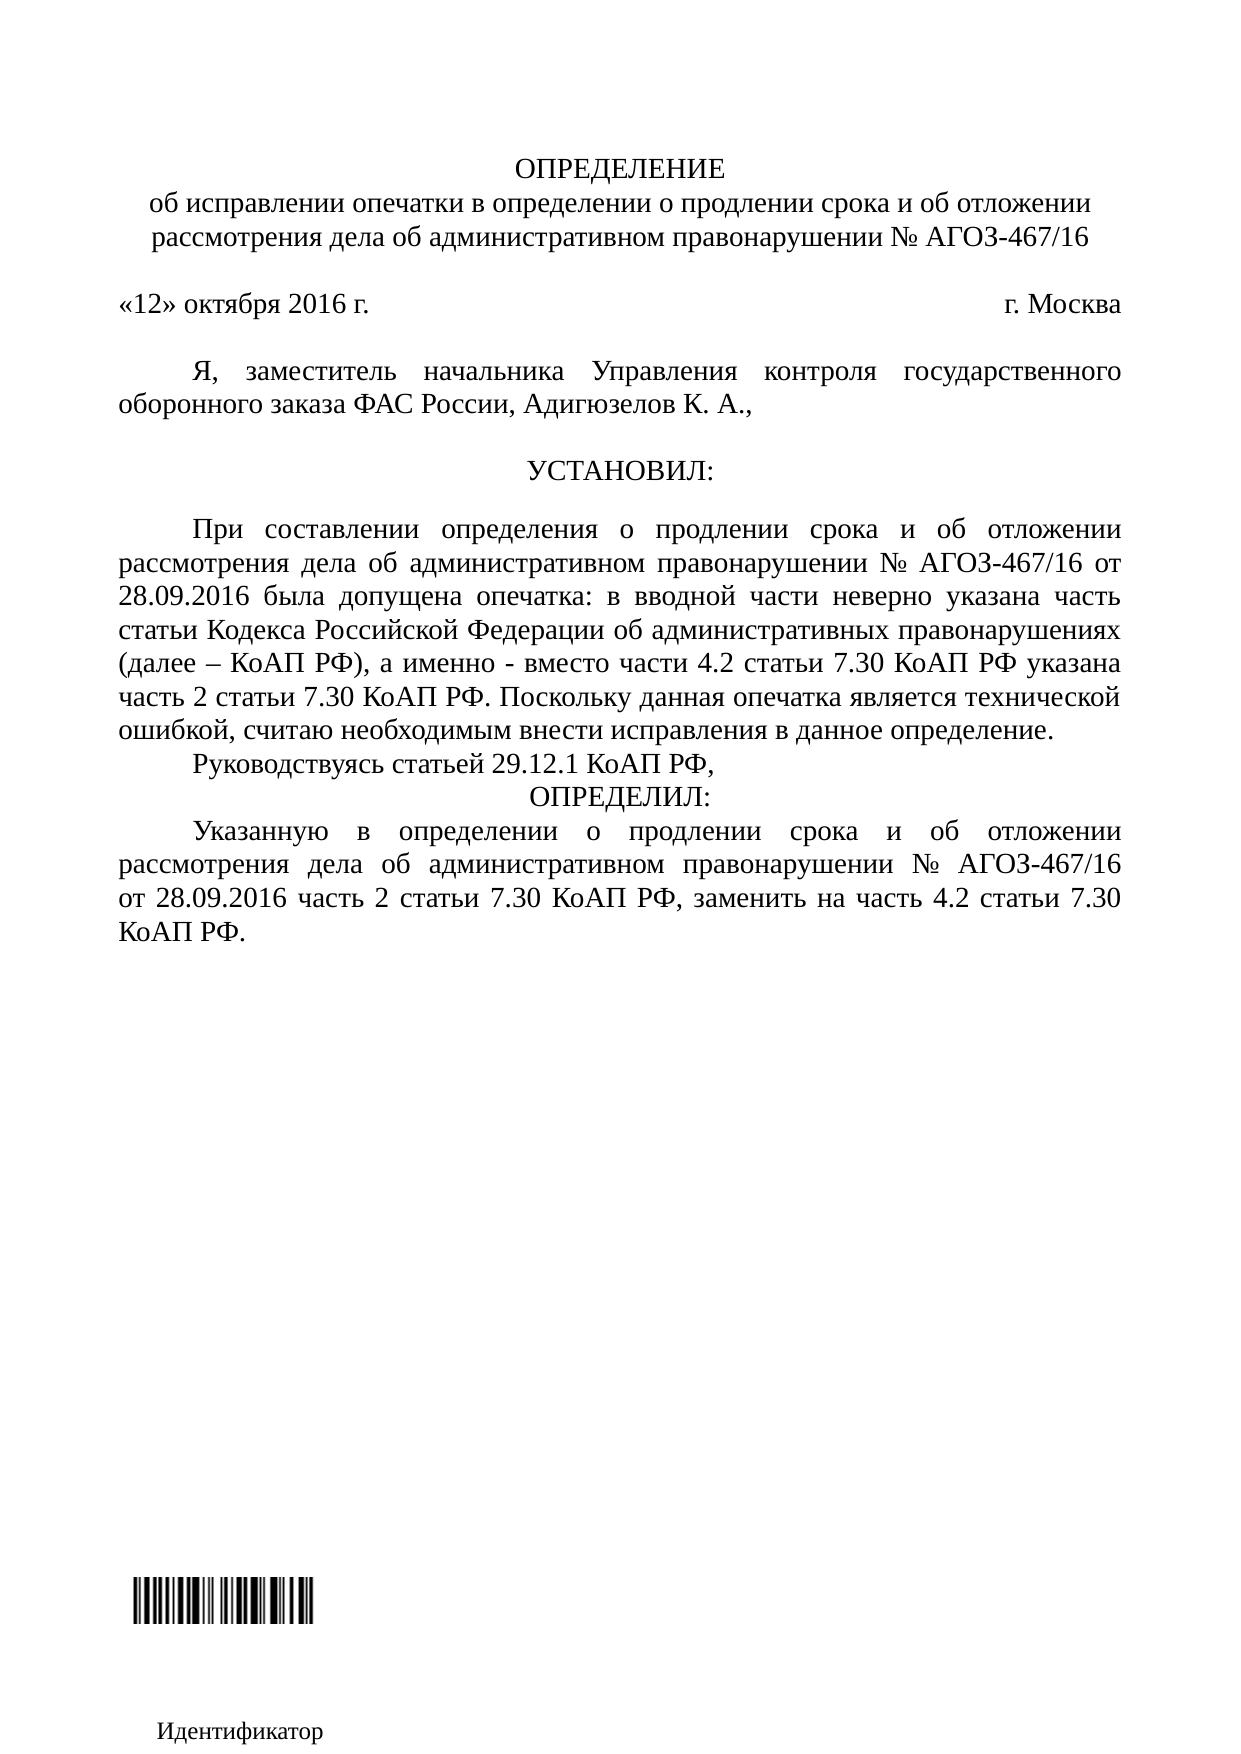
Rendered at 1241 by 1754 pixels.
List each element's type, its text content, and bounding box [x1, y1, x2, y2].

text Я, заместитель начальника Управления контроля государственного оборонного заказа ФАС России, Адигюзелов К. А., [118, 353, 1122, 420]
picture [118, 1577, 331, 1624]
text «12» октября 2016 г. г. Москва [118, 286, 1122, 319]
text об исправлении опечатки в определении о продлении срока и об отложении рассмотрения дела об административном правонарушении № АГОЗ-467/16 [118, 185, 1122, 252]
text УСТАНОВИЛ: [118, 453, 1122, 487]
text При составлении определения о продлении срока и об отложении рассмотрения дела об административном правонарушении № АГОЗ-467/16 от 28.09.2016 была допущена опечатка: в вводной части неверно указана часть статьи Кодекса Российской Федерации об административных правонарушениях (далее – КоАП РФ), а именно - вместо части 4.2 статьи 7.30 КоАП РФ указана часть 2 статьи 7.30 КоАП РФ. Поскольку данная опечатка является технической ошибкой, считаю необходимым внести исправления в данное определение. [118, 511, 1122, 746]
text ОПРЕДЕЛИЛ: [118, 779, 1122, 813]
text Указанную в определении о продлении срока и об отложении рассмотрения дела об административном правонарушении № АГОЗ-467/16 от 28.09.2016 часть 2 статьи 7.30 КоАП РФ, заменить на часть 4.2 статьи 7.30 КоАП РФ. [118, 813, 1122, 947]
text Руководствуясь статьей 29.12.1 КоАП РФ, [118, 746, 1122, 779]
text ОПРЕДЕЛЕНИЕ [118, 152, 1122, 185]
